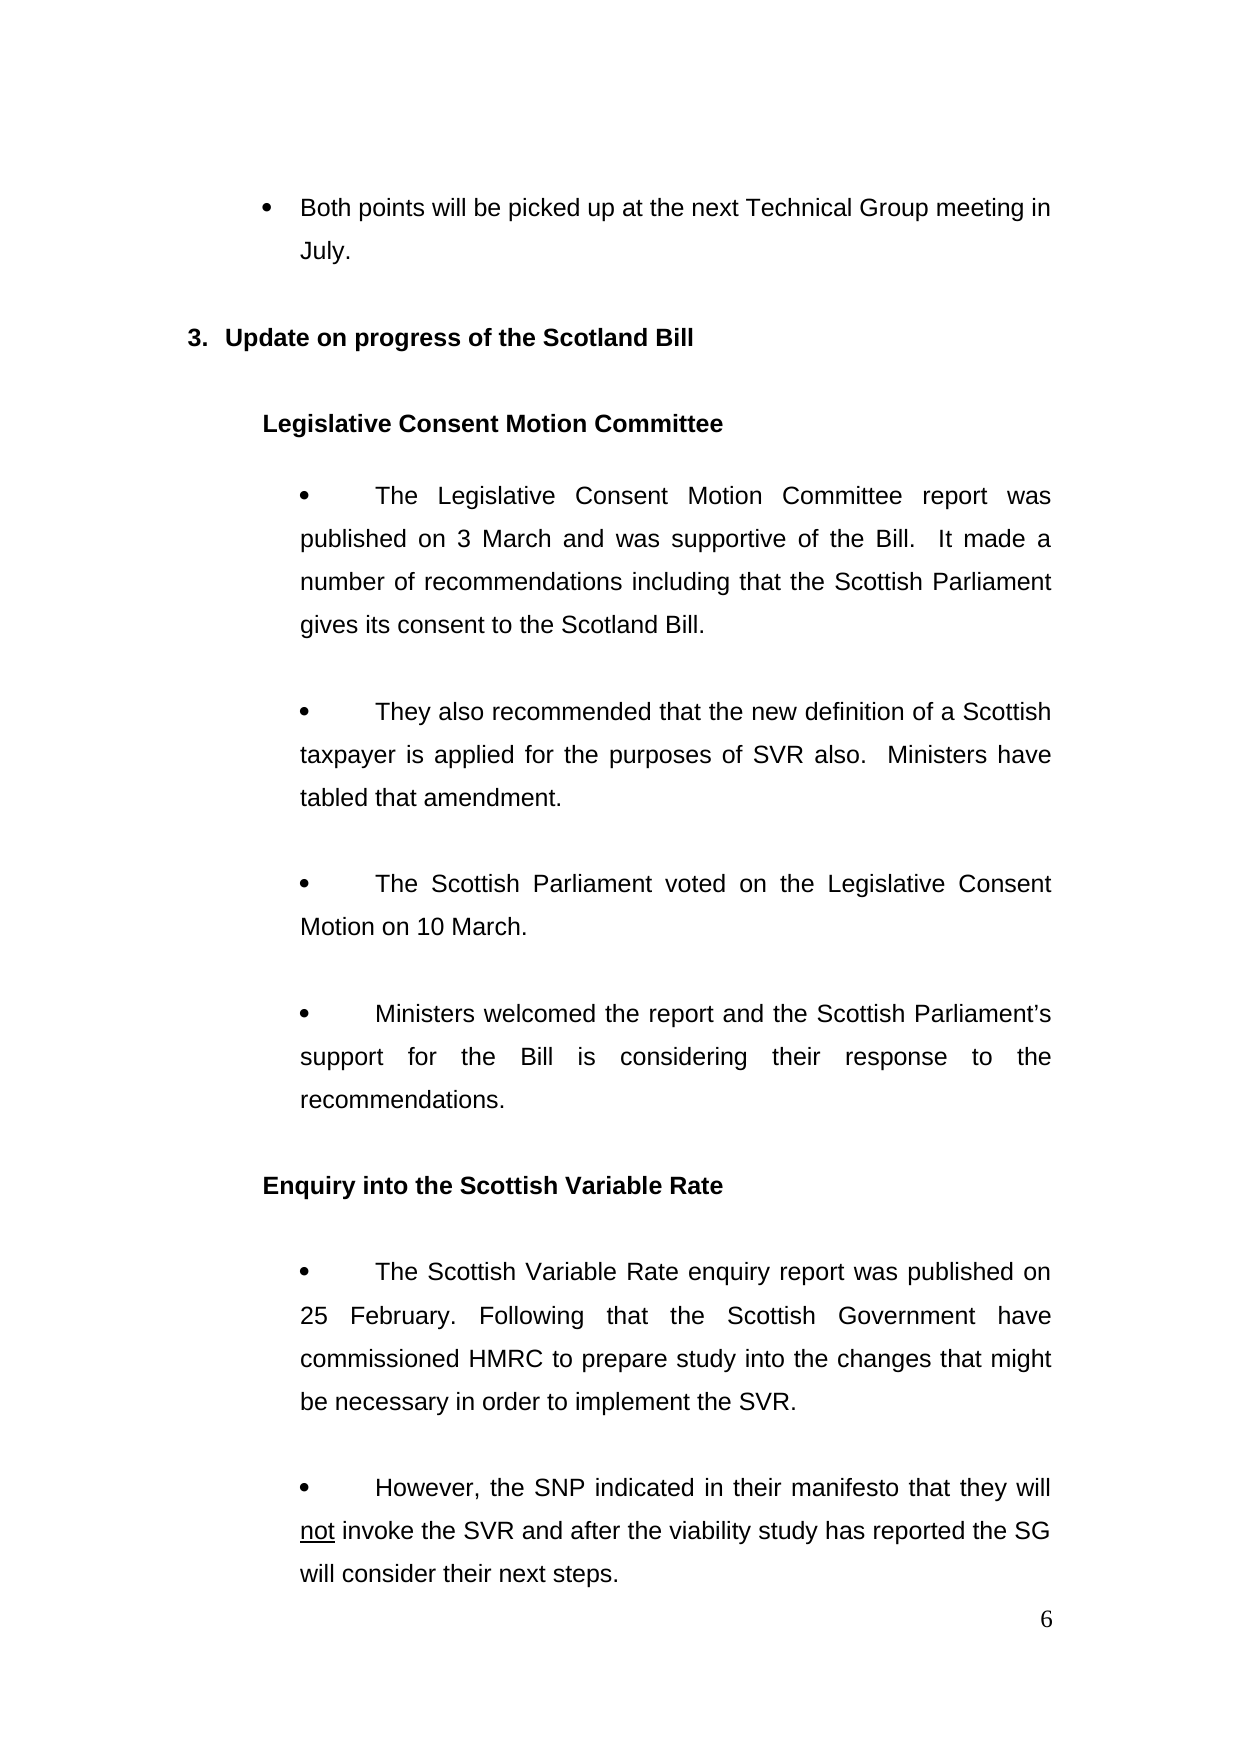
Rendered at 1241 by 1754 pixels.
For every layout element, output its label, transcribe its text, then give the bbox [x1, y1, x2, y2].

list The Scottish Variable Rate enquiry report was published on 25 February. Following that the Scottish Government have commissioned HMRC to prepare study into the changes that might be necessary in order to implement the SVR. [300, 1257, 1053, 1416]
list Update on progress of the Scotland Bill [187, 323, 1053, 351]
list Ministers welcomed the report and the Scottish Parliament’s support for the Bill is considering their response to the recommendations. [300, 998, 1053, 1114]
list However, the SNP indicated in their manifesto that they will not invoke the SVR and after the viability study has reported the SG will consider their next steps. [300, 1473, 1053, 1588]
list They also recommended that the new definition of a Scottish taxpayer is applied for the purposes of SVR also. Ministers have tabled that amendment. [300, 696, 1053, 812]
list The Legislative Consent Motion Committee report was published on 3 March and was supportive of the Bill. It made a number of recommendations including that the Scottish Parliament gives its consent to the Scotland Bill. [300, 481, 1053, 639]
list Both points will be picked up at the next Technical Group meeting in July. [262, 193, 1053, 265]
text Enquiry into the Scottish Variable Rate [262, 1171, 1053, 1200]
list The Scottish Parliament voted on the Legislative Consent Motion on 10 March. [300, 869, 1053, 941]
text Legislative Consent Motion Committee [262, 409, 1053, 438]
